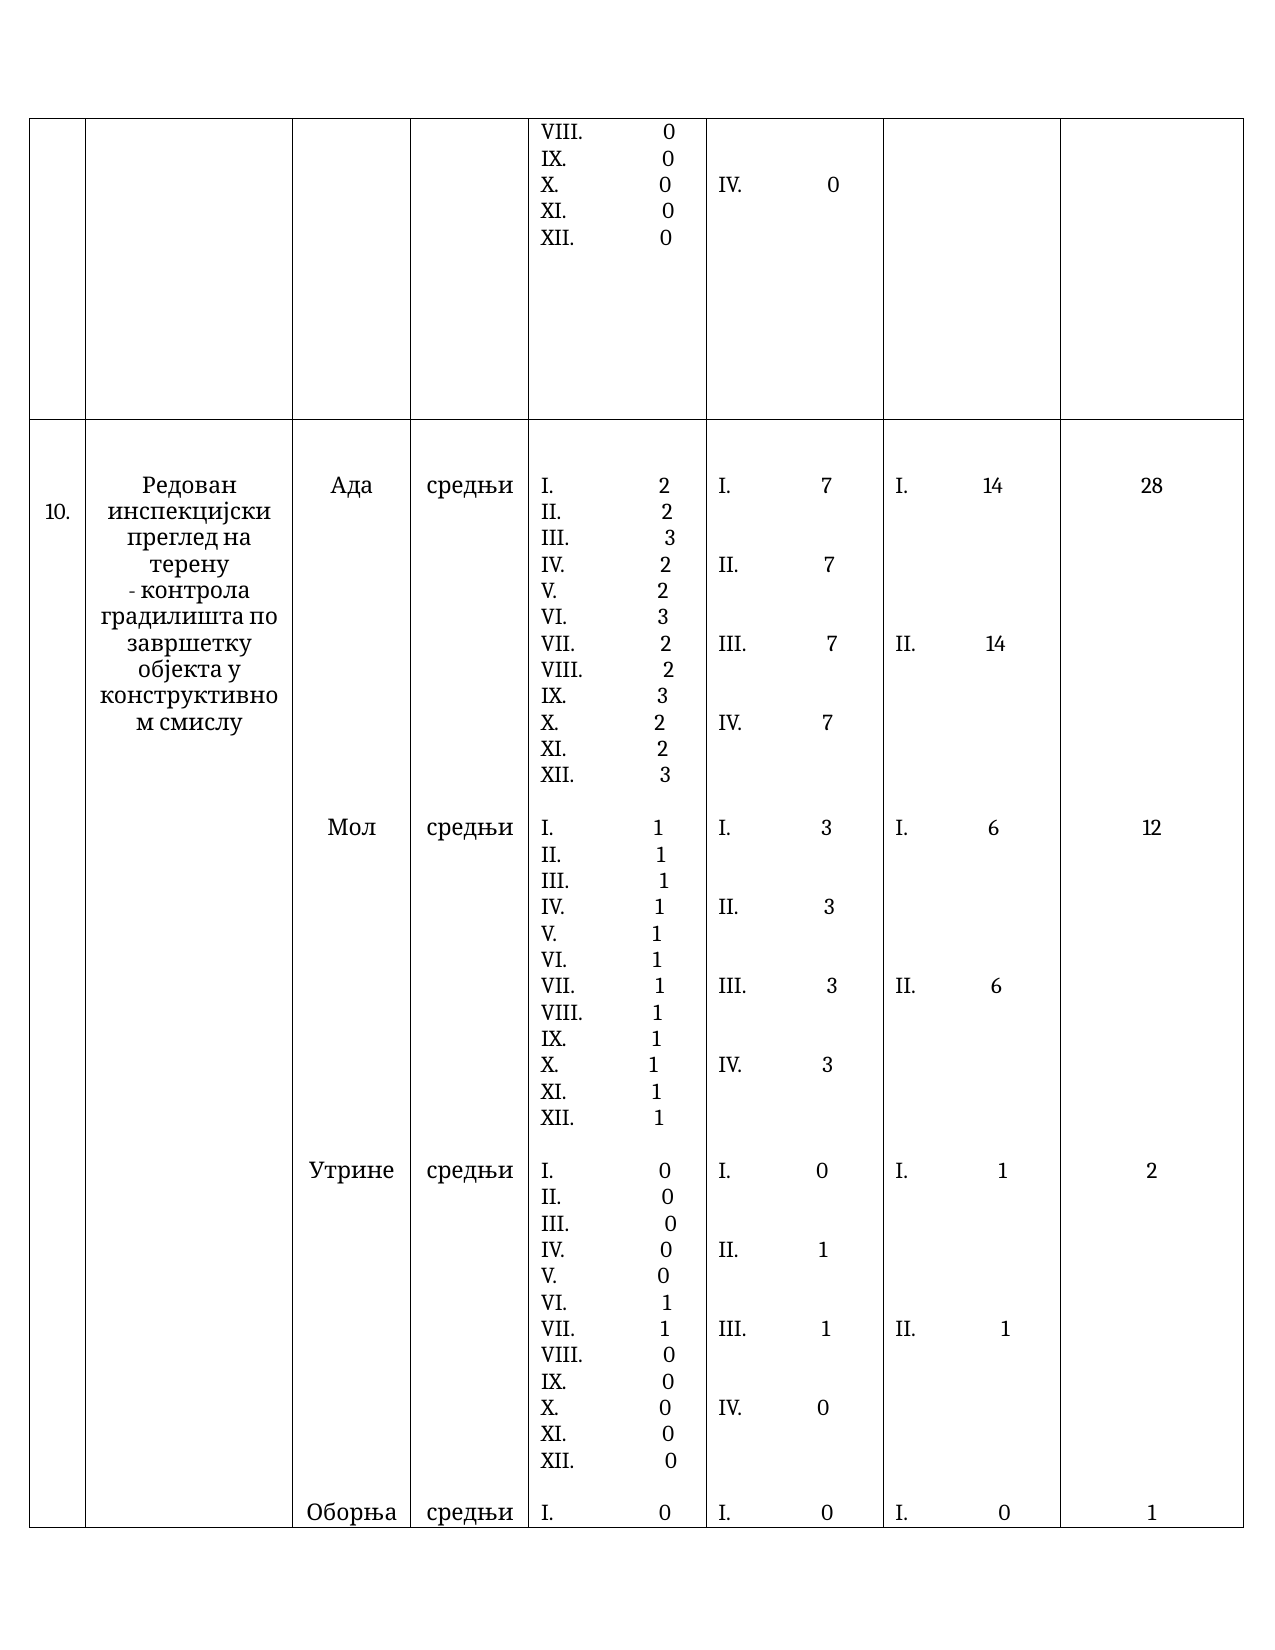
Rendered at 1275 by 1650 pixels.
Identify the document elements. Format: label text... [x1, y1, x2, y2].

table_cell [86, 119, 292, 419]
table_cell I. 7 II. 7 III. 7 IV. 7 I. 3 II. 3 III. 3 IV. 3 I. 0 II. 1 III. 1 IV. 0 I. 0 [707, 420, 883, 1527]
table_cell Редован инспекцијски преглед на терену - контрола градилишта по завршетку објекта у конструктивном смислу [86, 420, 292, 1527]
table_cell 28 12 2 1 [1061, 420, 1243, 1527]
table_cell IV. 0 [707, 119, 883, 419]
table_cell [411, 119, 528, 419]
table_cell [30, 119, 85, 419]
table_cell [884, 119, 1060, 419]
table_cell средњи средњи средњи средњи [411, 420, 528, 1527]
table_cell Ада Мол Утрине Оборња [293, 420, 410, 1527]
table_cell I. 2 II. 2 III. 3 IV. 2 V. 2 VI. 3 VII. 2 VIII. 2 IX. 3 X. 2 XI. 2 XII. 3 I. 1 II. 1 III. 1 IV. 1 V. 1 VI. 1 VII. 1 VIII. 1 IX. 1 X. 1 XI. 1 XII. 1 I. 0 II. 0 III. 0 IV. 0 V. 0 VI. 1 VII. 1 VIII. 0 IX. 0 X. 0 XI. 0 XII. 0 I. 0 [529, 420, 706, 1527]
table_cell I. 14 II. 14 I. 6 II. 6 I. 1 II. 1 I. 0 [884, 420, 1060, 1527]
table_cell [293, 119, 410, 419]
table_cell VIII. 0 IX. 0 X. 0 XI. 0 XII. 0 [529, 119, 706, 419]
table_cell 10. [30, 420, 85, 1527]
table_cell [1061, 119, 1243, 419]
